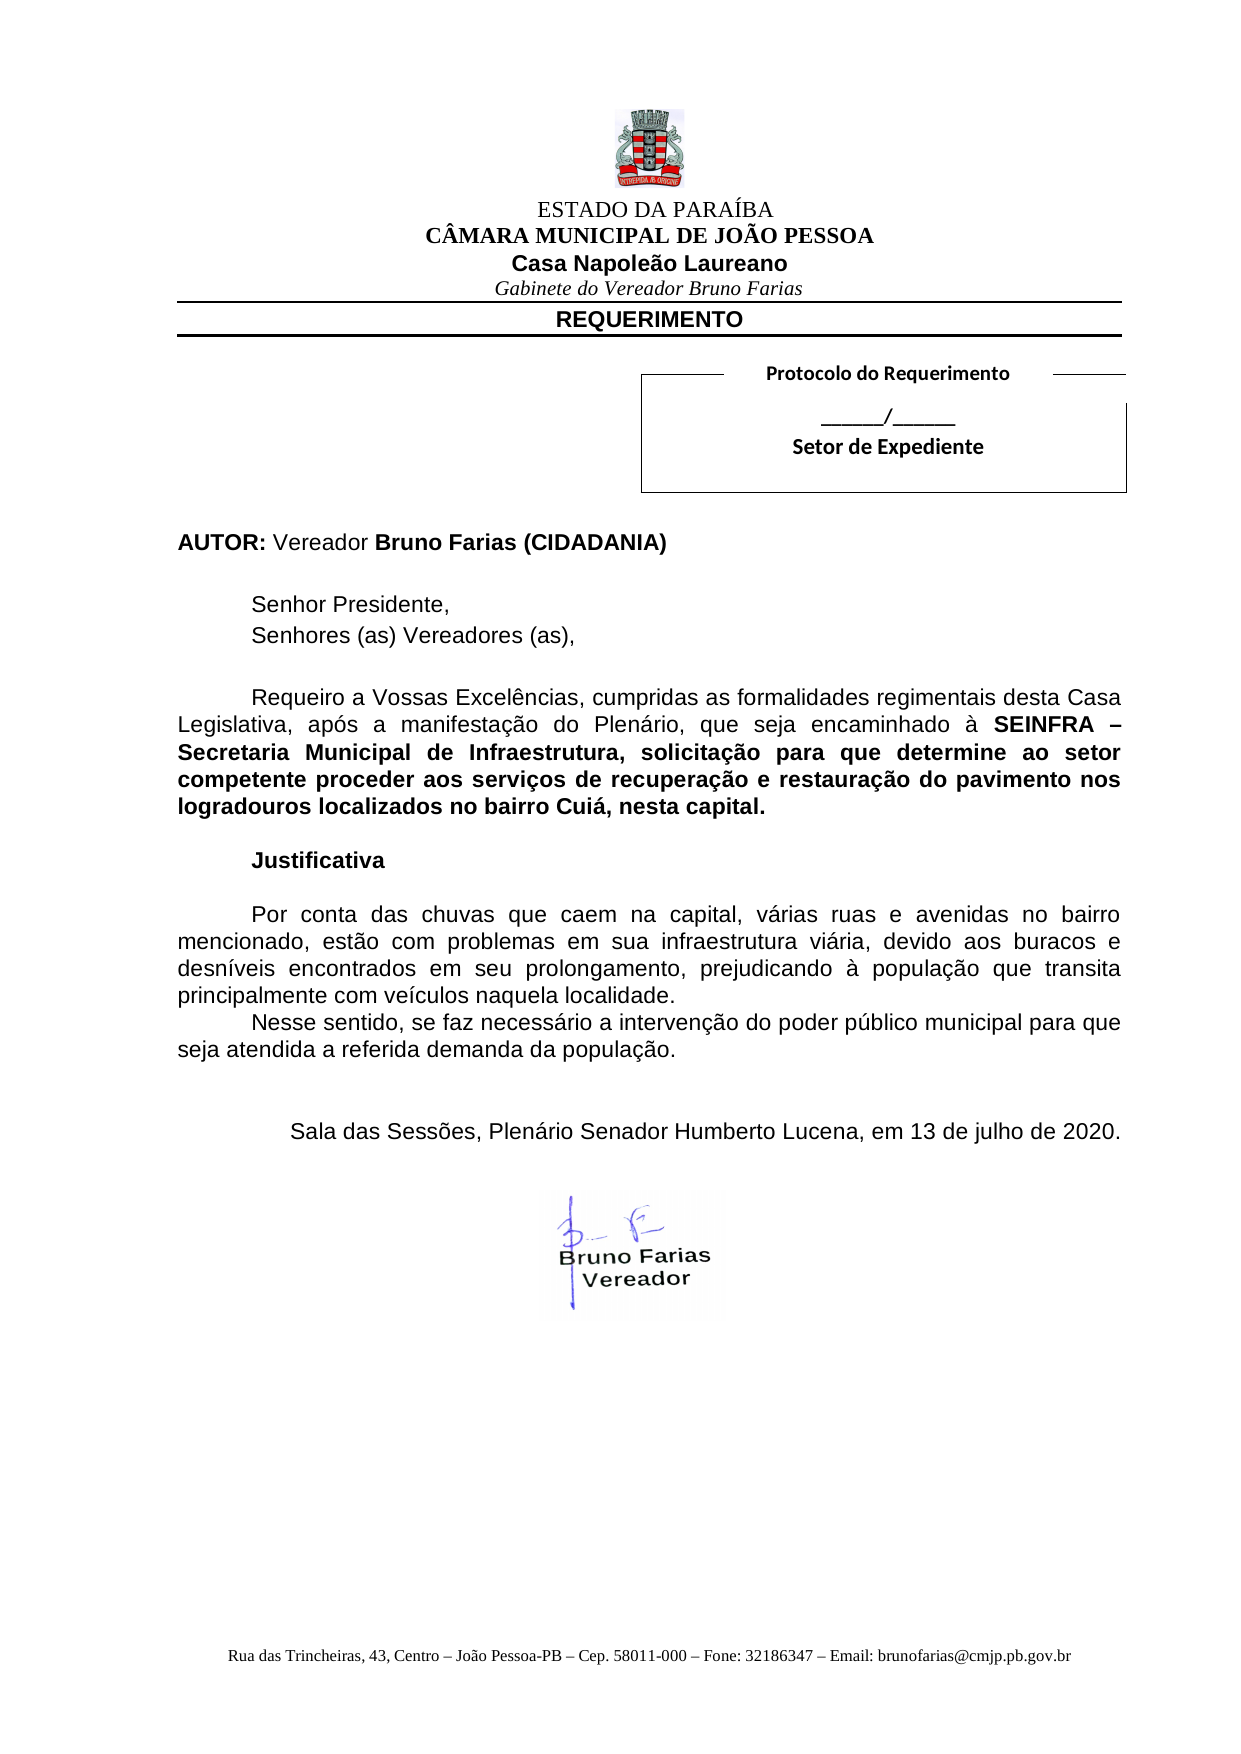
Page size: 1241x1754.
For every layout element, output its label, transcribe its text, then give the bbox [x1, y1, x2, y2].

table_cell [642, 461, 723, 492]
table_header [1053, 343, 1127, 374]
table_cell [1053, 403, 1126, 432]
table_cell [642, 432, 723, 461]
text Senhor Presidente, [177, 590, 1122, 617]
text Por conta das chuvas que caem na capital, várias ruas e avenidas no bairro mencionado, estão com problemas em sua infraestrutura viária, devido aos buracos e desníveis encontrados em seu prolongamento, prejudicando à população que transita principalmente com veículos naquela localidade. [177, 900, 1122, 1009]
table_cell Setor de Expediente [724, 432, 1053, 461]
picture [538, 1190, 727, 1321]
table_cell [724, 461, 1053, 492]
table_cell [642, 403, 723, 432]
table_cell ______/______ [724, 403, 1053, 432]
text Nesse sentido, se faz necessário a intervenção do poder público municipal para que seja atendida a referida demanda da população. [177, 1009, 1122, 1063]
table_header Protocolo do Requerimento [724, 343, 1053, 403]
table_cell [1053, 432, 1126, 461]
table_cell [1053, 461, 1126, 492]
text Senhores (as) Vereadores (as), [177, 621, 1122, 648]
text REQUERIMENTO [177, 303, 1122, 334]
table_cell [642, 375, 723, 403]
table_header [641, 343, 723, 374]
text Sala das Sessões, Plenário Senador Humberto Lucena, em 13 de julho de 2020. [177, 1117, 1122, 1144]
text Requeiro a Vossas Excelências, cumpridas as formalidades regimentais desta Casa Legislativa, após a manifestação do Plenário, que seja encaminhado à SEINFRA – Secretaria Municipal de Infraestrutura, solicitação para que determine ao setor competente proceder aos serviços de recuperação e restauração do pavimento nos logradouros localizados no bairro Cuiá, nesta capital. [177, 684, 1122, 819]
table_cell [1053, 374, 1127, 403]
text AUTOR: Vereador Bruno Farias (CIDADANIA) [177, 528, 1122, 555]
text Justificativa [177, 846, 1122, 873]
